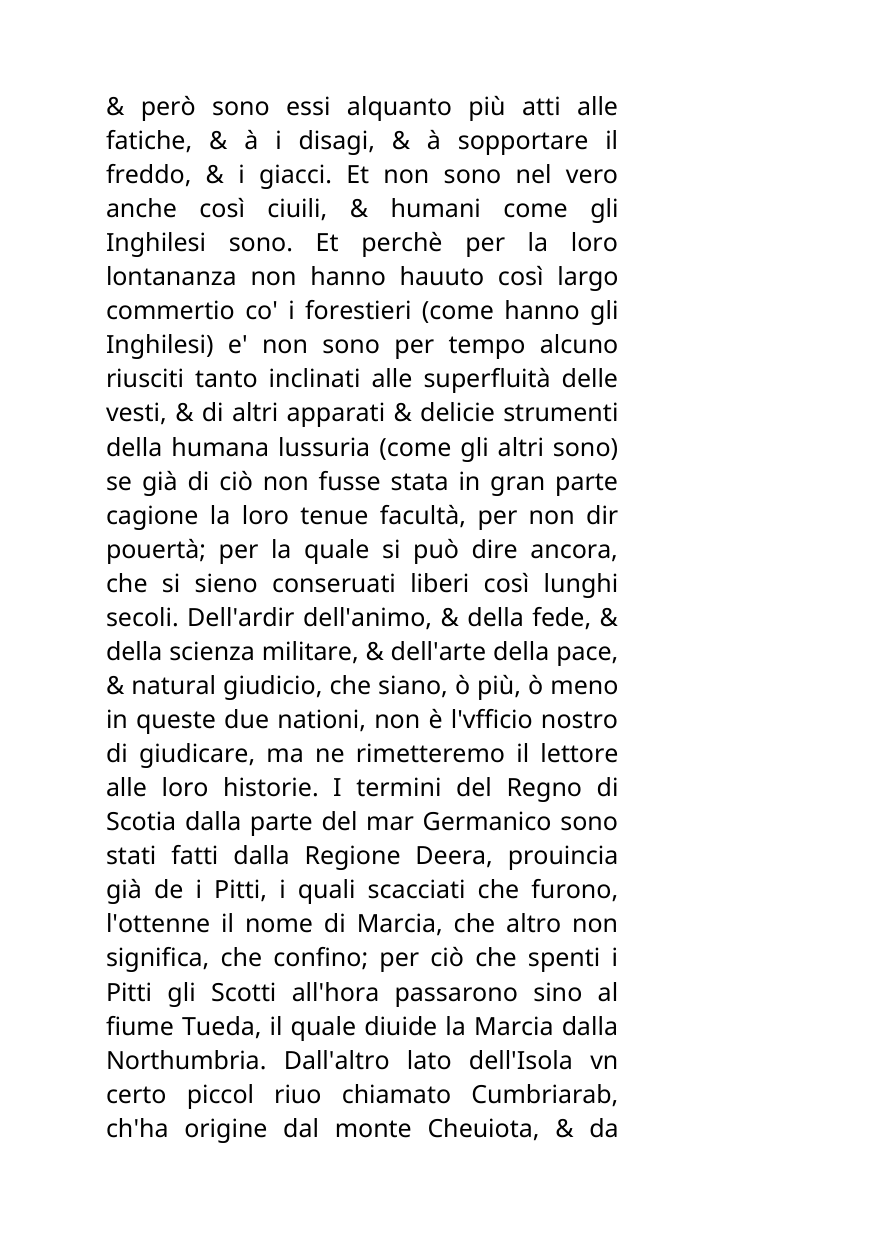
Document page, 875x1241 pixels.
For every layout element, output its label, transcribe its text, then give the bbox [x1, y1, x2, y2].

table_cell [630, 89, 779, 1144]
table_cell & però sono essi alquanto più atti alle fatiche, & à i disagi, & à sopportare il freddo, & i giacci. Et non sono nel vero anche così ciuili, & humani come gli Inghilesi sono. Et perchè per la loro lontananza non hanno hauuto così largo commertio co' i forestieri (come hanno gli Inghilesi) e' non sono per tempo alcuno riusciti tanto inclinati alle superfluità delle vesti, & di altri apparati & delicie strumenti della humana lussuria (come gli altri sono) se già di ciò non fusse stata in gran parte cagione la loro tenue facultà, per non dir pouertà; per la quale si può dire ancora, che si sieno conseruati liberi così lunghi secoli. Dell'ardir dell'animo, & della fede, & della scienza militare, & dell'arte della pace, & natural giudicio, che siano, ò più, ò meno in queste due nationi, non è l'vfficio nostro di giudicare, ma ne rimetteremo il lettore alle loro historie. I termini del Regno di Scotia dalla parte del mar Germanico sono stati fatti dalla Regione Deera, prouincia già de i Pitti, i quali scacciati che furono, l'ottenne il nome di Marcia, che altro non significa, che confino; per ciò che spenti i Pitti gli Scotti all'hora passarono sino al fiume Tueda, il quale diuide la Marcia dalla Northumbria. Dall'altro lato dell'Isola vn certo piccol riuo chiamato Cumbriarab, ch'ha origine dal monte Cheuiota, & da [95, 89, 630, 1144]
